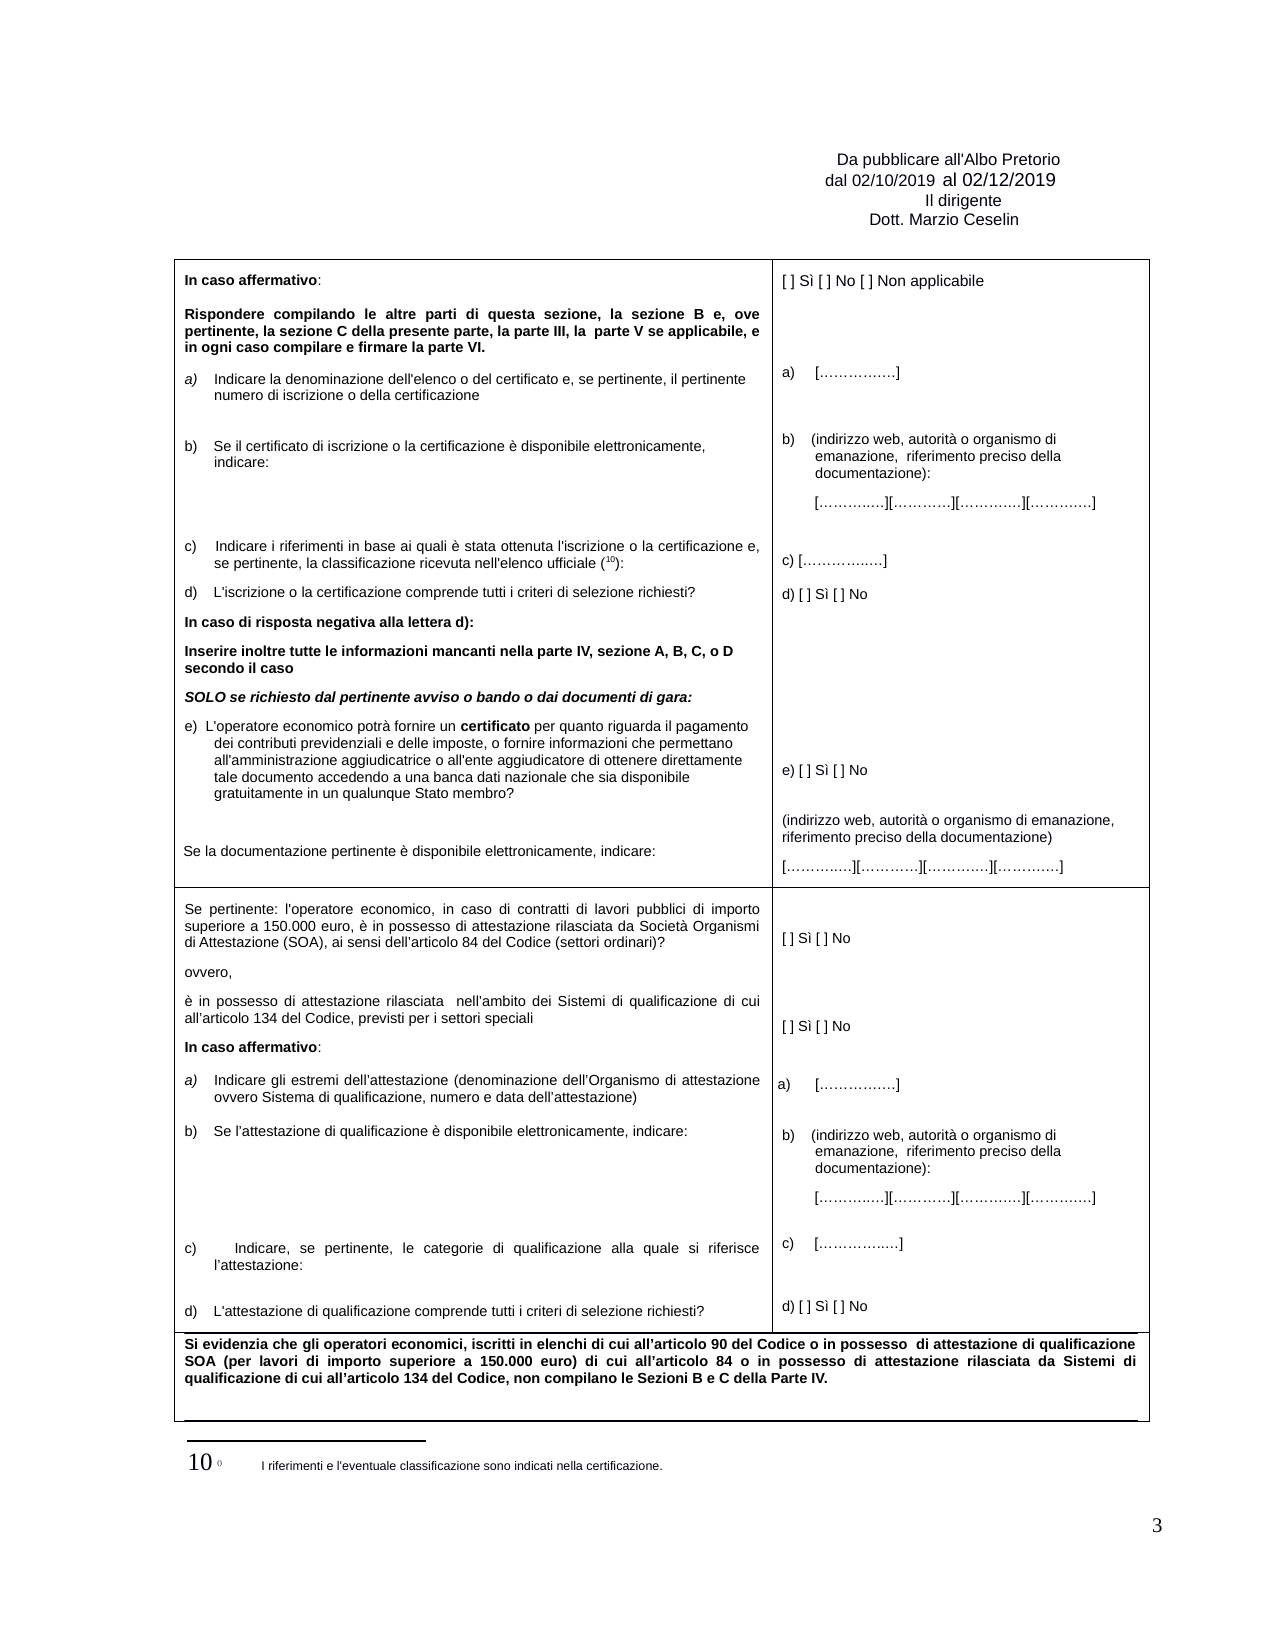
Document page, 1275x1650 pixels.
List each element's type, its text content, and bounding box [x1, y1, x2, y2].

table_cell In caso affermativo: Rispondere compilando le altre parti di questa sezione, la sezione B e, ove pertinente, la sezione C della presente parte, la parte III, la parte V se applicabile, e in ogni caso compilare e firmare la parte VI. Indicare la denominazione dell'elenco o del certificato e, se pertinente, il pertinente numero di iscrizione o della certificazione b) Se il certificato di iscrizione o la certificazione è disponibile elettronicamente, indicare: c) Indicare i riferimenti in base ai quali è stata ottenuta l'iscrizione o la certificazione e, se pertinente, la classificazione ricevuta nell'elenco ufficiale (): d) L'iscrizione o la certificazione comprende tutti i criteri di selezione richiesti? In caso di risposta negativa alla lettera d): Inserire inoltre tutte le informazioni mancanti nella parte IV, sezione A, B, C, o D secondo il caso SOLO se richiesto dal pertinente avviso o bando o dai documenti di gara: e) L'operatore economico potrà fornire un certificato per quanto riguarda il pagamento dei contributi previdenziali e delle imposte, o fornire informazioni che permettano all'amministrazione aggiudicatrice o all'ente aggiudicatore di ottenere direttamente tale documento accedendo a una banca dati nazionale che sia disponibile gratuitamente in un qualunque Stato membro? Se la documentazione pertinente è disponibile elettronicamente, indicare: [175, 260, 772, 887]
table_cell Si evidenzia che gli operatori economici, iscritti in elenchi di cui all’articolo 90 del Codice o in possesso di attestazione di qualificazione SOA (per lavori di importo superiore a 150.000 euro) di cui all’articolo 84 o in possesso di attestazione rilasciata da Sistemi di qualificazione di cui all’articolo 134 del Codice, non compilano le Sezioni B e C della Parte IV. [175, 1333, 1149, 1421]
table_cell Se pertinente: l'operatore economico, in caso di contratti di lavori pubblici di importo superiore a 150.000 euro, è in possesso di attestazione rilasciata da Società Organismi di Attestazione (SOA), ai sensi dell’articolo 84 del Codice (settori ordinari)? ovvero, è in possesso di attestazione rilasciata nell’ambito dei Sistemi di qualificazione di cui all’articolo 134 del Codice, previsti per i settori speciali In caso affermativo: Indicare gli estremi dell’attestazione (denominazione dell’Organismo di attestazione ovvero Sistema di qualificazione, numero e data dell’attestazione) b) Se l’attestazione di qualificazione è disponibile elettronicamente, indicare: c) Indicare, se pertinente, le categorie di qualificazione alla quale si riferisce l’attestazione: d) L'attestazione di qualificazione comprende tutti i criteri di selezione richiesti? [175, 888, 772, 1332]
table_cell [ ] Sì [ ] No [ ] Sì [ ] No [………….…] b) (indirizzo web, autorità o organismo di emanazione, riferimento preciso della documentazione): [………..…][…………][……….…][……….…] c) […………..…] d) [ ] Sì [ ] No [773, 888, 1149, 1332]
table_cell [ ] Sì [ ] No [ ] Non applicabile [………….…] b) (indirizzo web, autorità o organismo di emanazione, riferimento preciso della documentazione): [………..…][…………][……….…][……….…] c) […………..…] d) [ ] Sì [ ] No e) [ ] Sì [ ] No (indirizzo web, autorità o organismo di emanazione, riferimento preciso della documentazione) [………..…][…………][……….…][……….…] [773, 260, 1149, 887]
